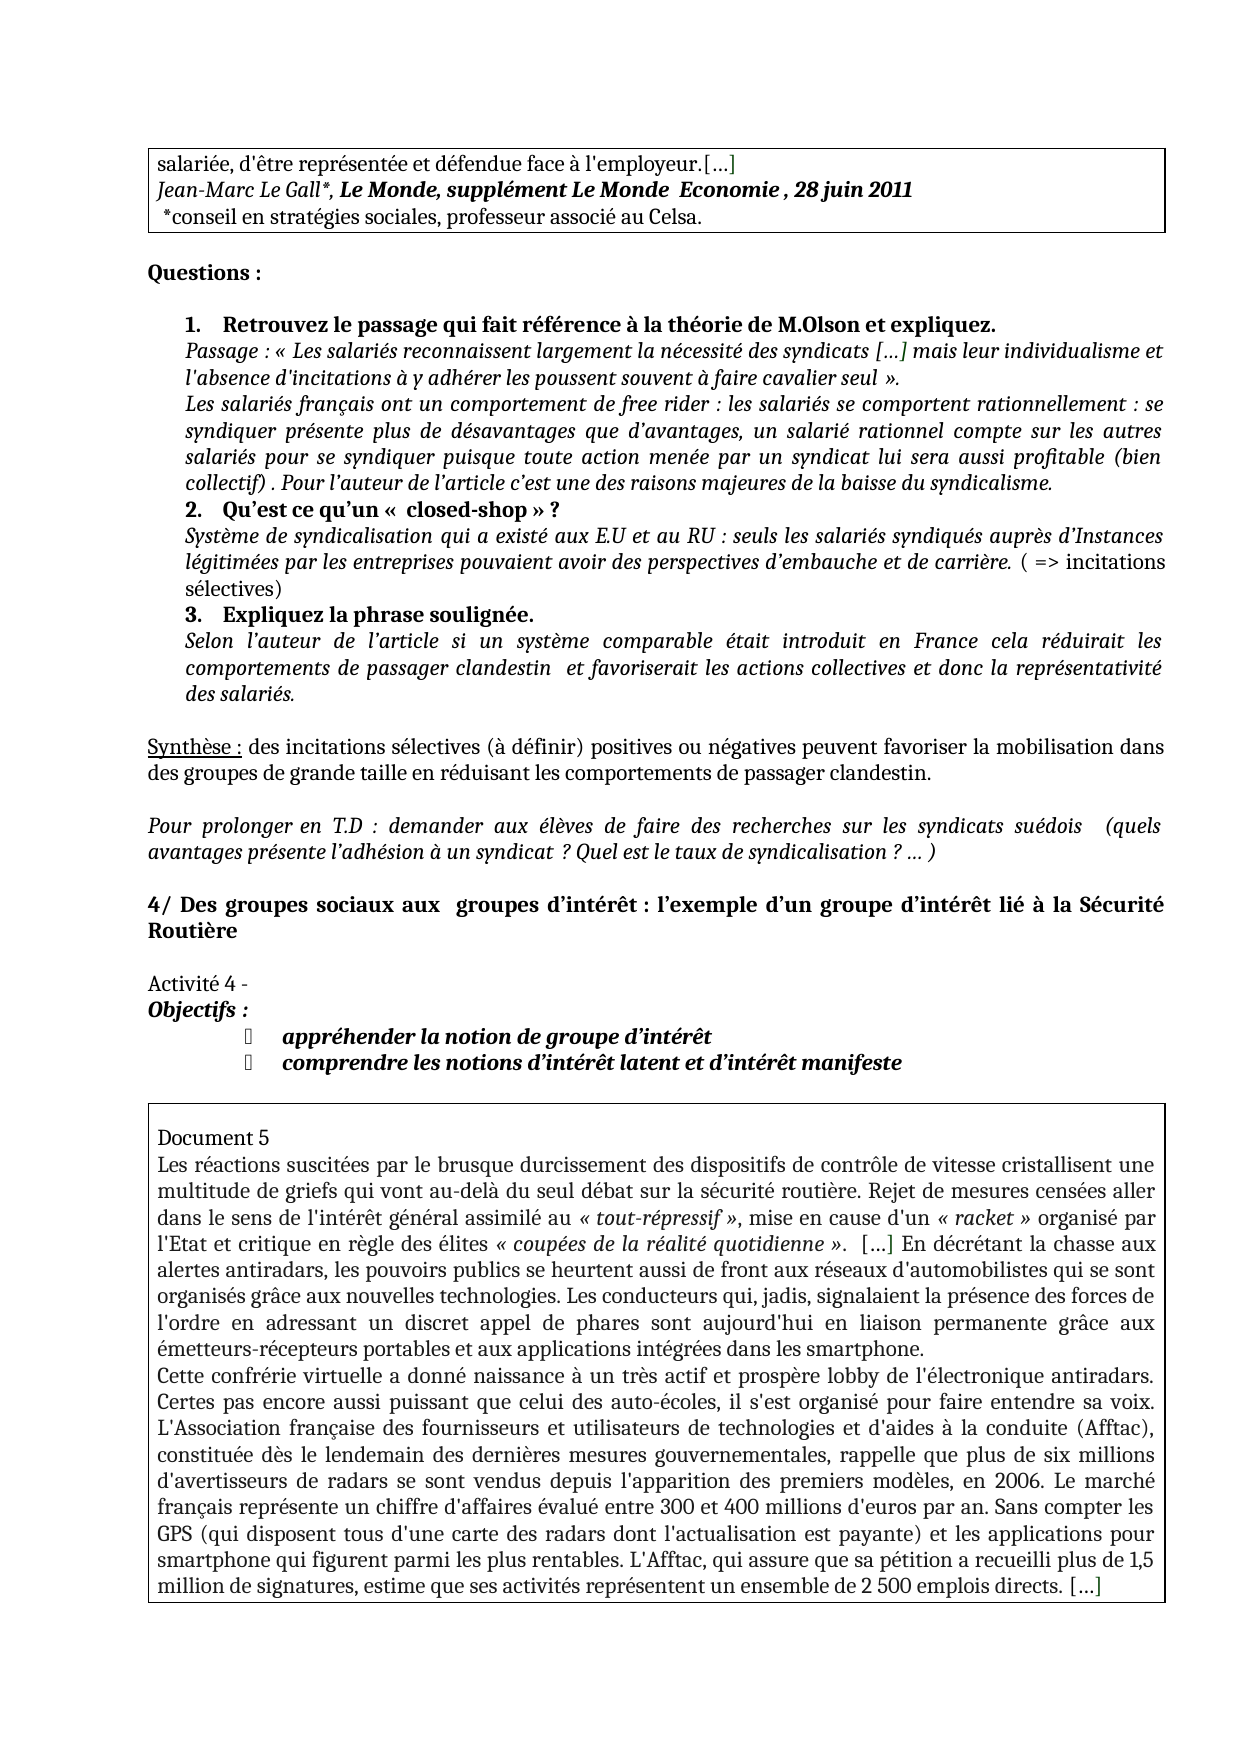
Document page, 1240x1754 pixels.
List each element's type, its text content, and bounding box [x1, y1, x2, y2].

text Les réactions suscitées par le brusque durcissement des dispositifs de contrôle de vitesse cristallisent une multitude de griefs qui vont au-delà du seul débat sur la sécurité routière. Rejet de mesures censées aller dans le sens de l'intérêt général assimilé au « tout-répressif », mise en cause d'un « racket » organisé par l'Etat et critique en règle des élites « coupées de la réalité quotidienne ». […] En décrétant la chasse aux alertes antiradars, les pouvoirs publics se heurtent aussi de front aux réseaux d'automobilistes qui se sont organisés grâce aux nouvelles technologies. Les conducteurs qui, jadis, signalaient la présence des forces de l'ordre en adressant un discret appel de phares sont aujourd'hui en liaison permanente grâce aux émetteurs-récepteurs portables et aux applications intégrées dans les smartphone. [149, 1148, 1164, 1359]
text Activité 4 - [148, 971, 1166, 997]
text Questions : [148, 259, 1166, 286]
list appréhender la notion de groupe d’intérêt [244, 1023, 1166, 1050]
text Passage : « Les salariés reconnaissent largement la nécessité des syndicats […] mais leur individualisme et l'absence d'incitations à y adhérer les poussent souvent à faire cavalier seul ». [185, 338, 1166, 391]
text 4/ Des groupes sociaux aux groupes d’intérêt : l’exemple d’un groupe d’intérêt lié à la Sécurité Routière [148, 892, 1166, 944]
list Retrouvez le passage qui fait référence à la théorie de M.Olson et expliquez. [185, 312, 1166, 338]
list comprendre les notions d’intérêt latent et d’intérêt manifeste [244, 1050, 1166, 1076]
text Pour prolonger en T.D : demander aux élèves de faire des recherches sur les syndicats suédois (quels avantages présente l’adhésion à un syndicat ? Quel est le taux de syndicalisation ? … ) [148, 813, 1166, 865]
text salariée, d'être représentée et défendue face à l'employeur.[…] [149, 149, 1164, 174]
list Qu’est ce qu’un « closed-shop » ? [185, 496, 1166, 523]
text Synthèse : des incitations sélectives (à définir) positives ou négatives peuvent favoriser la mobilisation dans des groupes de grande taille en réduisant les comportements de passager clandestin. [148, 734, 1166, 786]
text Les salariés français ont un comportement de free rider : les salariés se comportent rationnellement : se syndiquer présente plus de désavantages que d’avantages, un salarié rationnel compte sur les autres salariés pour se syndiquer puisque toute action menée par un syndicat lui sera aussi profitable (bien collectif) . Pour l’auteur de l’article c’est une des raisons majeures de la baisse du syndicalisme. [185, 391, 1166, 496]
text Selon l’auteur de l’article si un système comparable était introduit en France cela réduirait les comportements de passager clandestin et favoriserait les actions collectives et donc la représentativité des salariés. [185, 628, 1166, 707]
text Objectifs : [148, 997, 1166, 1023]
text *conseil en stratégies sociales, professeur associé au Celsa. [149, 200, 1164, 232]
text Document 5 [149, 1104, 1164, 1148]
text Cette confrérie virtuelle a donné naissance à un très actif et prospère lobby de l'électronique antiradars. Certes pas encore aussi puissant que celui des auto-écoles, il s'est organisé pour faire entendre sa voix. L'Association française des fournisseurs et utilisateurs de technologies et d'aides à la conduite (Afftac), constituée dès le lendemain des dernières mesures gouvernementales, rappelle que plus de six millions d'avertisseurs de radars se sont vendus depuis l'apparition des premiers modèles, en 2006. Le marché français représente un chiffre d'affaires évalué entre 300 et 400 millions d'euros par an. Sans compter les GPS (qui disposent tous d'une carte des radars dont l'actualisation est payante) et les applications pour smartphone qui figurent parmi les plus rentables. L'Afftac, qui assure que sa pétition a recueilli plus de 1,5 million de signatures, estime que ses activités représentent un ensemble de 2 500 emplois directs. […] [149, 1359, 1164, 1602]
text Système de syndicalisation qui a existé aux E.U et au RU : seuls les salariés syndiqués auprès d’Instances légitimées par les entreprises pouvaient avoir des perspectives d’embauche et de carrière. ( => incitations sélectives) [185, 523, 1166, 602]
text Jean-Marc Le Gall*, Le Monde, supplément Le Monde Economie , 28 juin 2011 [149, 174, 1164, 200]
list Expliquez la phrase soulignée. [185, 602, 1166, 628]
